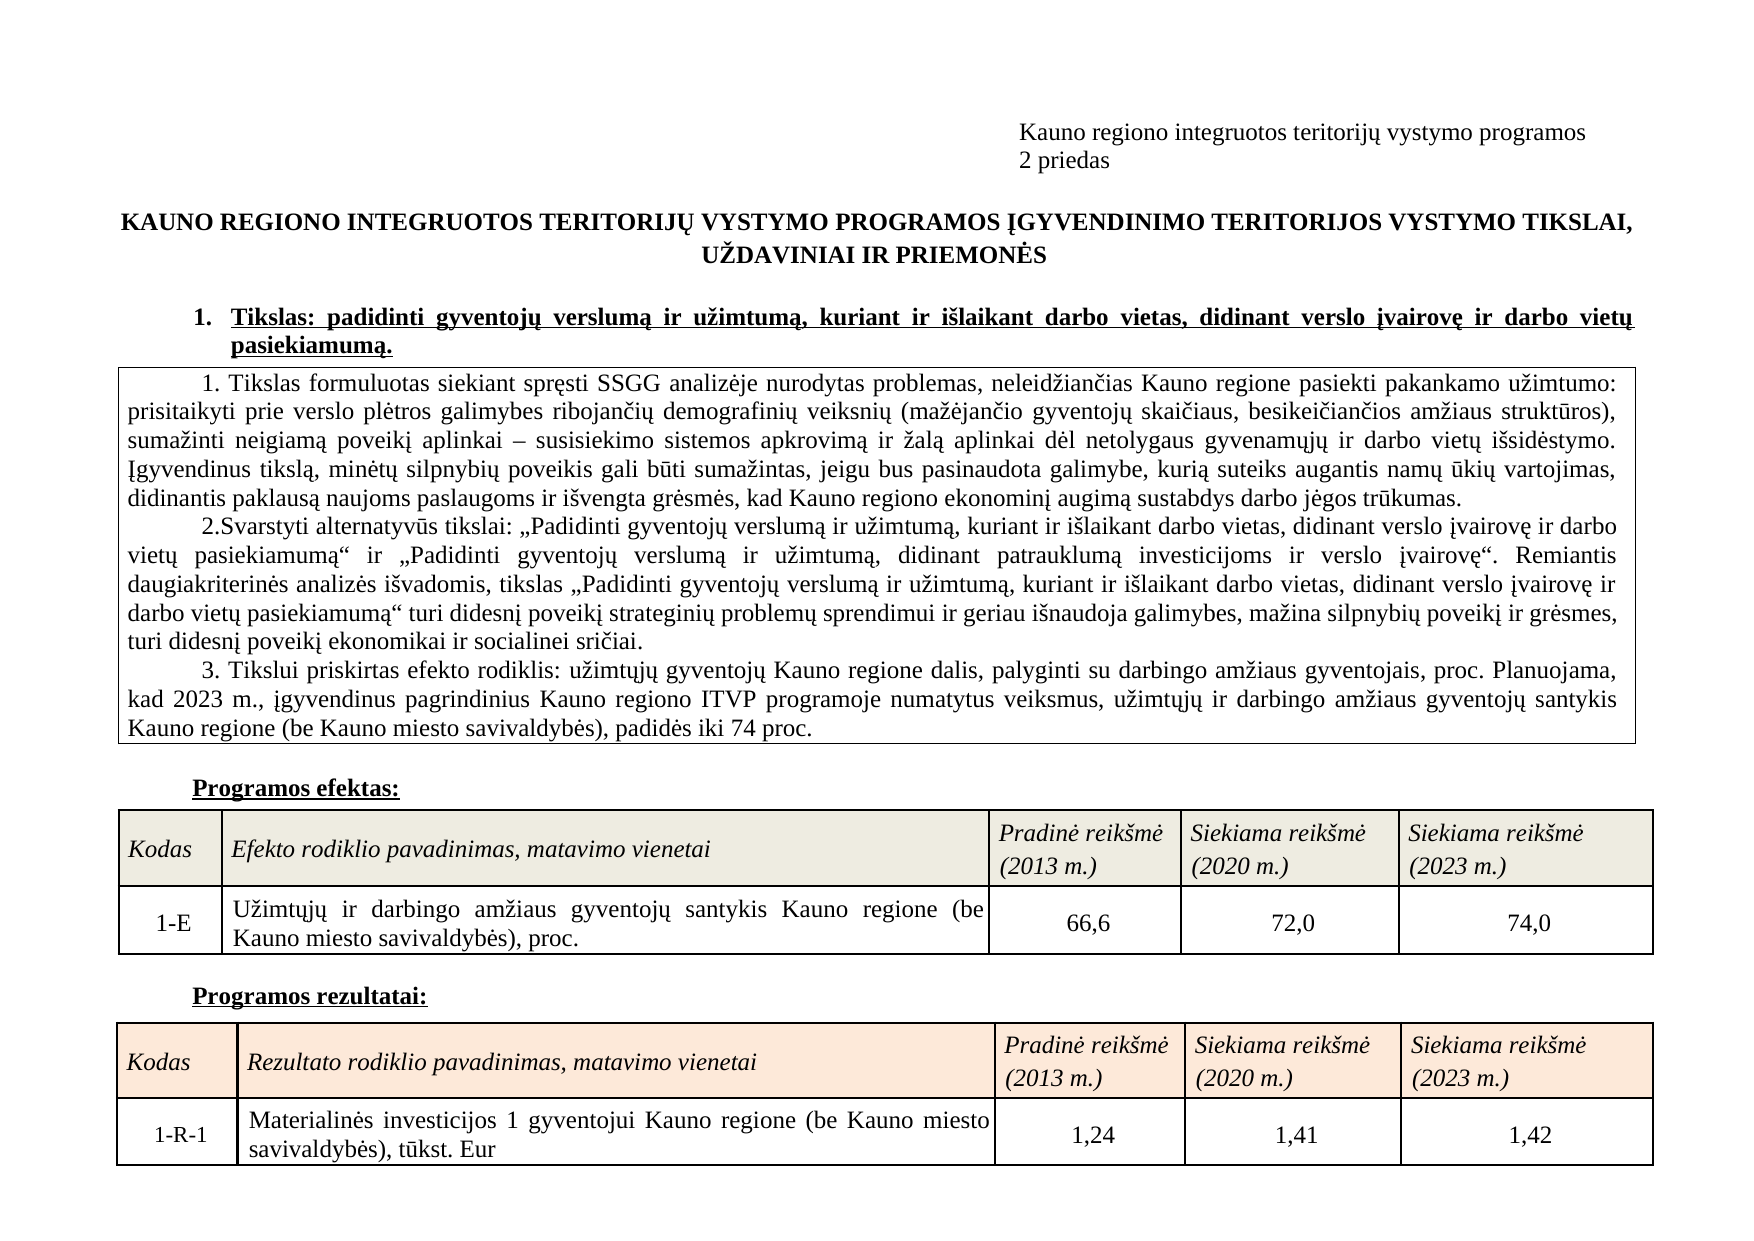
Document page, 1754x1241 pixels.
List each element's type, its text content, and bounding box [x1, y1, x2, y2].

table_cell 66,6 [990, 887, 1180, 952]
table_header Efekto rodiklio pavadinimas, matavimo vienetai [223, 811, 988, 885]
table_cell 1,41 [1186, 1099, 1400, 1164]
table_header Rezultato rodiklio pavadinimas, matavimo vienetai [239, 1024, 994, 1097]
text Programos efektas: [118, 773, 1636, 802]
table_header Kodas [118, 1024, 236, 1097]
table_cell 74,0 [1400, 887, 1652, 952]
table_header Kodas [120, 811, 221, 885]
text Kauno regiono integruotos teritorijų vystymo programos [1019, 117, 1636, 145]
text 2.Svarstyti alternatyvūs tikslai: „Padidinti gyventojų verslumą ir užimtumą, kuriant ir išlaikant darbo vietas, didinant verslo įvairovę ir darbo vietų pasiekiamumą“ ir „Padidinti gyventojų verslumą ir užimtumą, didinant patrauklumą investicijoms ir verslo įvairovę“. Remiantis daugiakriterinės analizės išvadomis, tikslas „Padidinti gyventojų verslumą ir užimtumą, kuriant ir išlaikant darbo vietas, didinant verslo įvairovę ir darbo vietų pasiekiamumą“ turi didesnį poveikį strateginių problemų sprendimui ir geriau išnaudoja galimybes, mažina silpnybių poveikį ir grėsmes, turi didesnį poveikį ekonomikai ir socialinei sričiai. [119, 510, 1635, 654]
text 1. Tikslas: padidinti gyventojų verslumą ir užimtumą, kuriant ir išlaikant darbo vietas, didinant verslo įvairovę ir darbo vietų pasiekiamumą. [193, 302, 1636, 359]
table_header Siekiama reikšmė (2020 m.) [1186, 1024, 1400, 1097]
table_cell Užimtųjų ir darbingo amžiaus gyventojų santykis Kauno regione (be Kauno miesto savivaldybės), proc. [223, 887, 988, 952]
text KAUNO REGIONO INTEGRUOTOS TERITORIJŲ VYSTYMO PROGRAMOS ĮGYVENDINIMO TERITORIJOS VYSTYMO TIKSLAI, UŽDAVINIAI IR PRIEMONĖS [118, 207, 1635, 269]
table_header Pradinė reikšmė (2013 m.) [990, 811, 1180, 885]
text 2 priedas [1019, 145, 1636, 174]
table_cell Materialinės investicijos 1 gyventojui Kauno regione (be Kauno miesto savivaldybės), tūkst. Eur [239, 1099, 994, 1164]
table_header Siekiama reikšmė (2020 m.) [1182, 811, 1398, 885]
table_cell 1-R-1 [118, 1099, 236, 1164]
table_cell 1,42 [1402, 1099, 1652, 1164]
table_header Siekiama reikšmė (2023 m.) [1400, 811, 1652, 885]
text 1. Tikslas formuluotas siekiant spręsti SSGG analizėje nurodytas problemas, neleidžiančias Kauno regione pasiekti pakankamo užimtumo: prisitaikyti prie verslo plėtros galimybes ribojančių demografinių veiksnių (mažėjančio gyventojų skaičiaus, besikeičiančios amžiaus struktūros), sumažinti neigiamą poveikį aplinkai – susisiekimo sistemos apkrovimą ir žalą aplinkai dėl netolygaus gyvenamųjų ir darbo vietų išsidėstymo. Įgyvendinus tikslą, minėtų silpnybių poveikis gali būti sumažintas, jeigu bus pasinaudota galimybe, kurią suteiks augantis namų ūkių vartojimas, didinantis paklausą naujoms paslaugoms ir išvengta grėsmės, kad Kauno regiono ekonominį augimą sustabdys darbo jėgos trūkumas. [119, 368, 1635, 510]
table_cell 1-E [120, 887, 221, 952]
table_header Siekiama reikšmė (2023 m.) [1402, 1024, 1652, 1097]
table_cell 1,24 [996, 1099, 1184, 1164]
text Programos rezultatai: [118, 981, 1636, 1010]
text 3. Tikslui priskirtas efekto rodiklis: užimtųjų gyventojų Kauno regione dalis, palyginti su darbingo amžiaus gyventojais, proc. Planuojama, kad 2023 m., įgyvendinus pagrindinius Kauno regiono ITVP programoje numatytus veiksmus, užimtųjų ir darbingo amžiaus gyventojų santykis Kauno regione (be Kauno miesto savivaldybės), padidės iki 74 proc. [119, 654, 1635, 743]
table_header Pradinė reikšmė (2013 m.) [996, 1024, 1184, 1097]
table_cell 72,0 [1182, 887, 1398, 952]
